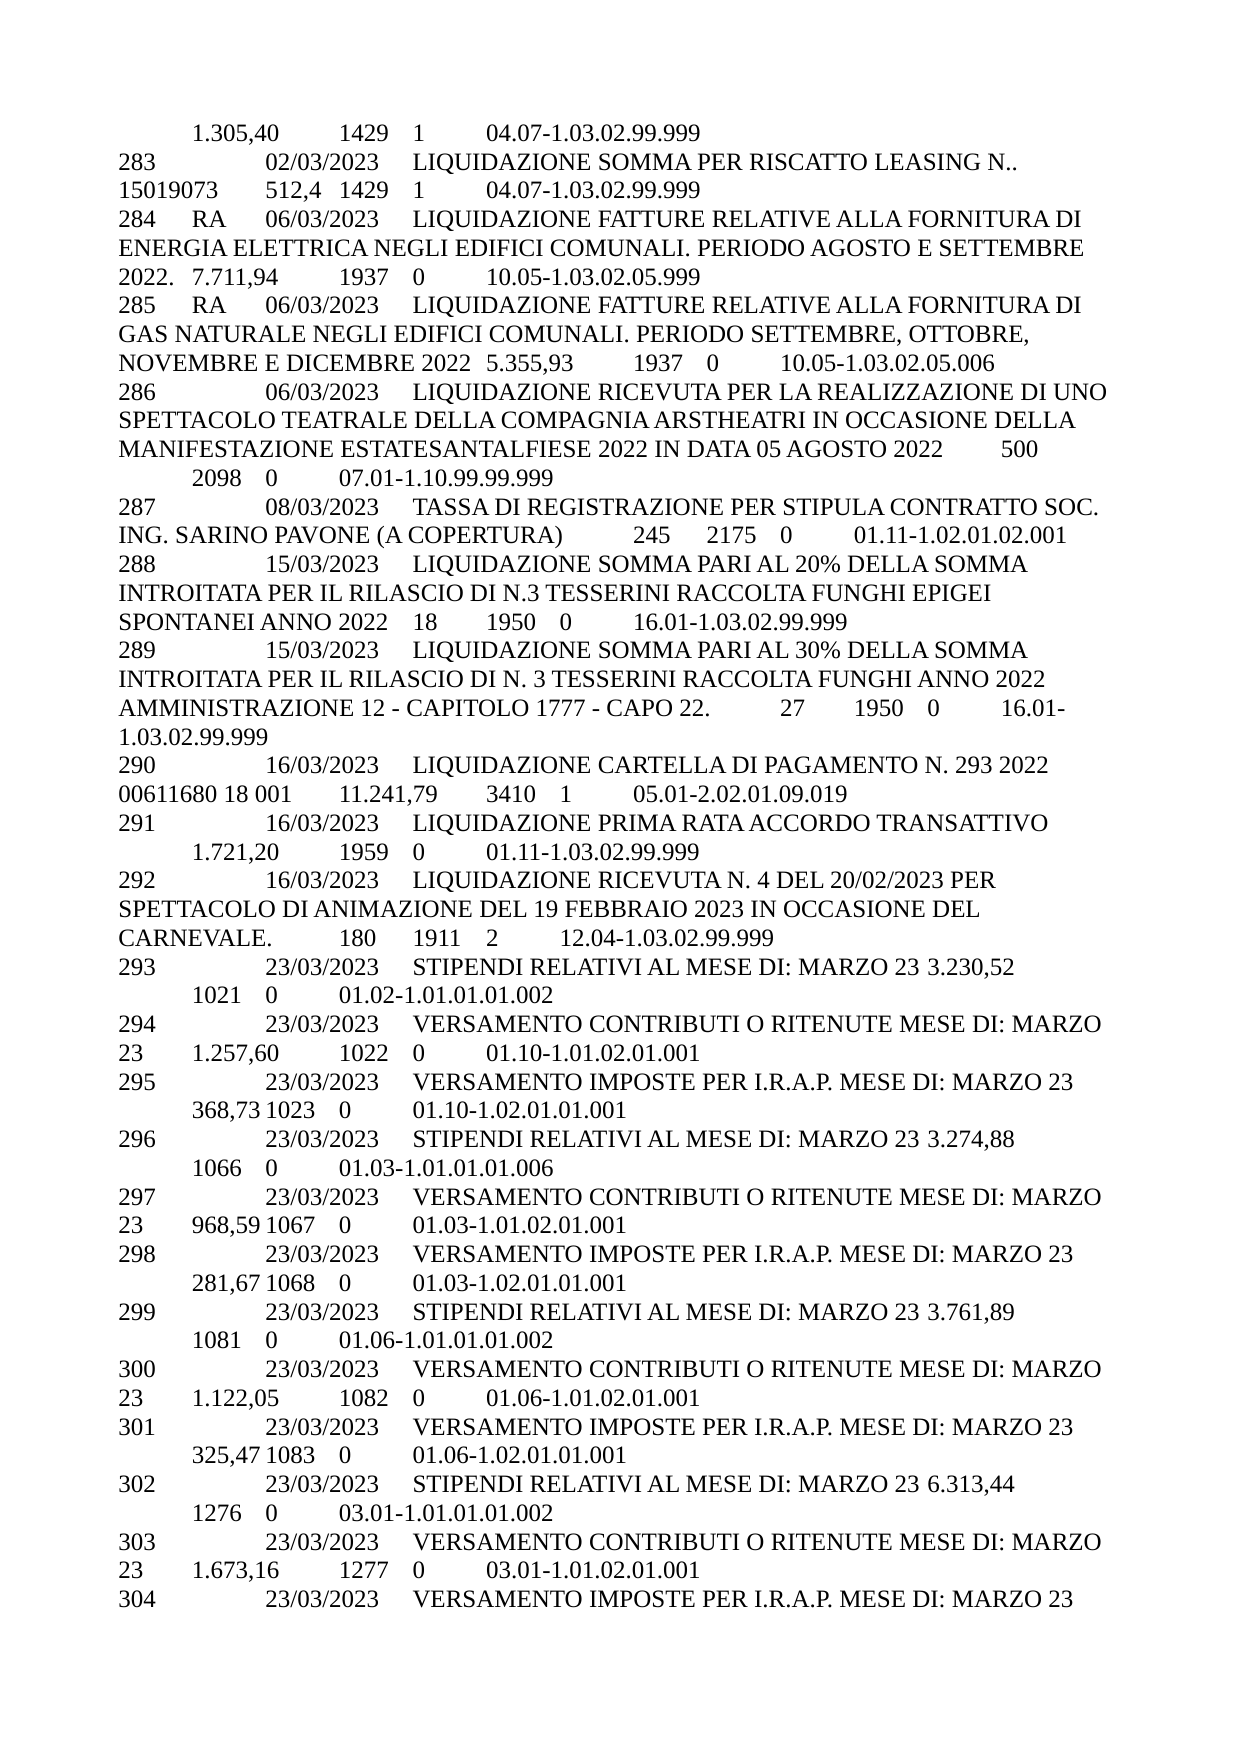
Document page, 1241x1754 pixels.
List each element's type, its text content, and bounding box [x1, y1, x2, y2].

text 296 23/03/2023 STIPENDI RELATIVI AL MESE DI: MARZO 23 3.274,88 1066 0 01.03-1.01.01.01.006 [118, 1124, 1122, 1182]
text 302 23/03/2023 STIPENDI RELATIVI AL MESE DI: MARZO 23 6.313,44 1276 0 03.01-1.01.01.01.002 [118, 1469, 1122, 1527]
text 304 23/03/2023 VERSAMENTO IMPOSTE PER I.R.A.P. MESE DI: MARZO 23 [118, 1584, 1122, 1613]
text 285 RA 06/03/2023 LIQUIDAZIONE FATTURE RELATIVE ALLA FORNITURA DI GAS NATURALE NEGLI EDIFICI COMUNALI. PERIODO SETTEMBRE, OTTOBRE, NOVEMBRE E DICEMBRE 2022 5.355,93 1937 0 10.05-1.03.02.05.006 [118, 291, 1122, 377]
text 300 23/03/2023 VERSAMENTO CONTRIBUTI O RITENUTE MESE DI: MARZO 23 1.122,05 1082 0 01.06-1.01.02.01.001 [118, 1354, 1122, 1412]
text 288 15/03/2023 LIQUIDAZIONE SOMMA PARI AL 20% DELLA SOMMA INTROITATA PER IL RILASCIO DI N.3 TESSERINI RACCOLTA FUNGHI EPIGEI SPONTANEI ANNO 2022 18 1950 0 16.01-1.03.02.99.999 [118, 549, 1122, 636]
text 283 02/03/2023 LIQUIDAZIONE SOMMA PER RISCATTO LEASING N.. 15019073 512,4 1429 1 04.07-1.03.02.99.999 [118, 147, 1122, 204]
text 301 23/03/2023 VERSAMENTO IMPOSTE PER I.R.A.P. MESE DI: MARZO 23 325,47 1083 0 01.06-1.02.01.01.001 [118, 1412, 1122, 1469]
text 295 23/03/2023 VERSAMENTO IMPOSTE PER I.R.A.P. MESE DI: MARZO 23 368,73 1023 0 01.10-1.02.01.01.001 [118, 1067, 1122, 1124]
text 284 RA 06/03/2023 LIQUIDAZIONE FATTURE RELATIVE ALLA FORNITURA DI ENERGIA ELETTRICA NEGLI EDIFICI COMUNALI. PERIODO AGOSTO E SETTEMBRE 2022. 7.711,94 1937 0 10.05-1.03.02.05.999 [118, 204, 1122, 291]
text 303 23/03/2023 VERSAMENTO CONTRIBUTI O RITENUTE MESE DI: MARZO 23 1.673,16 1277 0 03.01-1.01.02.01.001 [118, 1527, 1122, 1584]
text 291 16/03/2023 LIQUIDAZIONE PRIMA RATA ACCORDO TRANSATTIVO 1.721,20 1959 0 01.11-1.03.02.99.999 [118, 808, 1122, 866]
text 290 16/03/2023 LIQUIDAZIONE CARTELLA DI PAGAMENTO N. 293 2022 00611680 18 001 11.241,79 3410 1 05.01-2.02.01.09.019 [118, 751, 1122, 808]
text 299 23/03/2023 STIPENDI RELATIVI AL MESE DI: MARZO 23 3.761,89 1081 0 01.06-1.01.01.01.002 [118, 1297, 1122, 1354]
text 298 23/03/2023 VERSAMENTO IMPOSTE PER I.R.A.P. MESE DI: MARZO 23 281,67 1068 0 01.03-1.02.01.01.001 [118, 1239, 1122, 1297]
text 1.305,40 1429 1 04.07-1.03.02.99.999 [118, 118, 1122, 147]
text 293 23/03/2023 STIPENDI RELATIVI AL MESE DI: MARZO 23 3.230,52 1021 0 01.02-1.01.01.01.002 [118, 952, 1122, 1009]
text 286 06/03/2023 LIQUIDAZIONE RICEVUTA PER LA REALIZZAZIONE DI UNO SPETTACOLO TEATRALE DELLA COMPAGNIA ARSTHEATRI IN OCCASIONE DELLA MANIFESTAZIONE ESTATESANTALFIESE 2022 IN DATA 05 AGOSTO 2022 500 2098 0 07.01-1.10.99.99.999 [118, 377, 1122, 492]
text 287 08/03/2023 TASSA DI REGISTRAZIONE PER STIPULA CONTRATTO SOC. ING. SARINO PAVONE (A COPERTURA) 245 2175 0 01.11-1.02.01.02.001 [118, 492, 1122, 549]
text 294 23/03/2023 VERSAMENTO CONTRIBUTI O RITENUTE MESE DI: MARZO 23 1.257,60 1022 0 01.10-1.01.02.01.001 [118, 1009, 1122, 1067]
text 297 23/03/2023 VERSAMENTO CONTRIBUTI O RITENUTE MESE DI: MARZO 23 968,59 1067 0 01.03-1.01.02.01.001 [118, 1182, 1122, 1239]
text 292 16/03/2023 LIQUIDAZIONE RICEVUTA N. 4 DEL 20/02/2023 PER SPETTACOLO DI ANIMAZIONE DEL 19 FEBBRAIO 2023 IN OCCASIONE DEL CARNEVALE. 180 1911 2 12.04-1.03.02.99.999 [118, 866, 1122, 952]
text 289 15/03/2023 LIQUIDAZIONE SOMMA PARI AL 30% DELLA SOMMA INTROITATA PER IL RILASCIO DI N. 3 TESSERINI RACCOLTA FUNGHI ANNO 2022 AMMINISTRAZIONE 12 - CAPITOLO 1777 - CAPO 22. 27 1950 0 16.01-1.03.02.99.999 [118, 636, 1122, 751]
